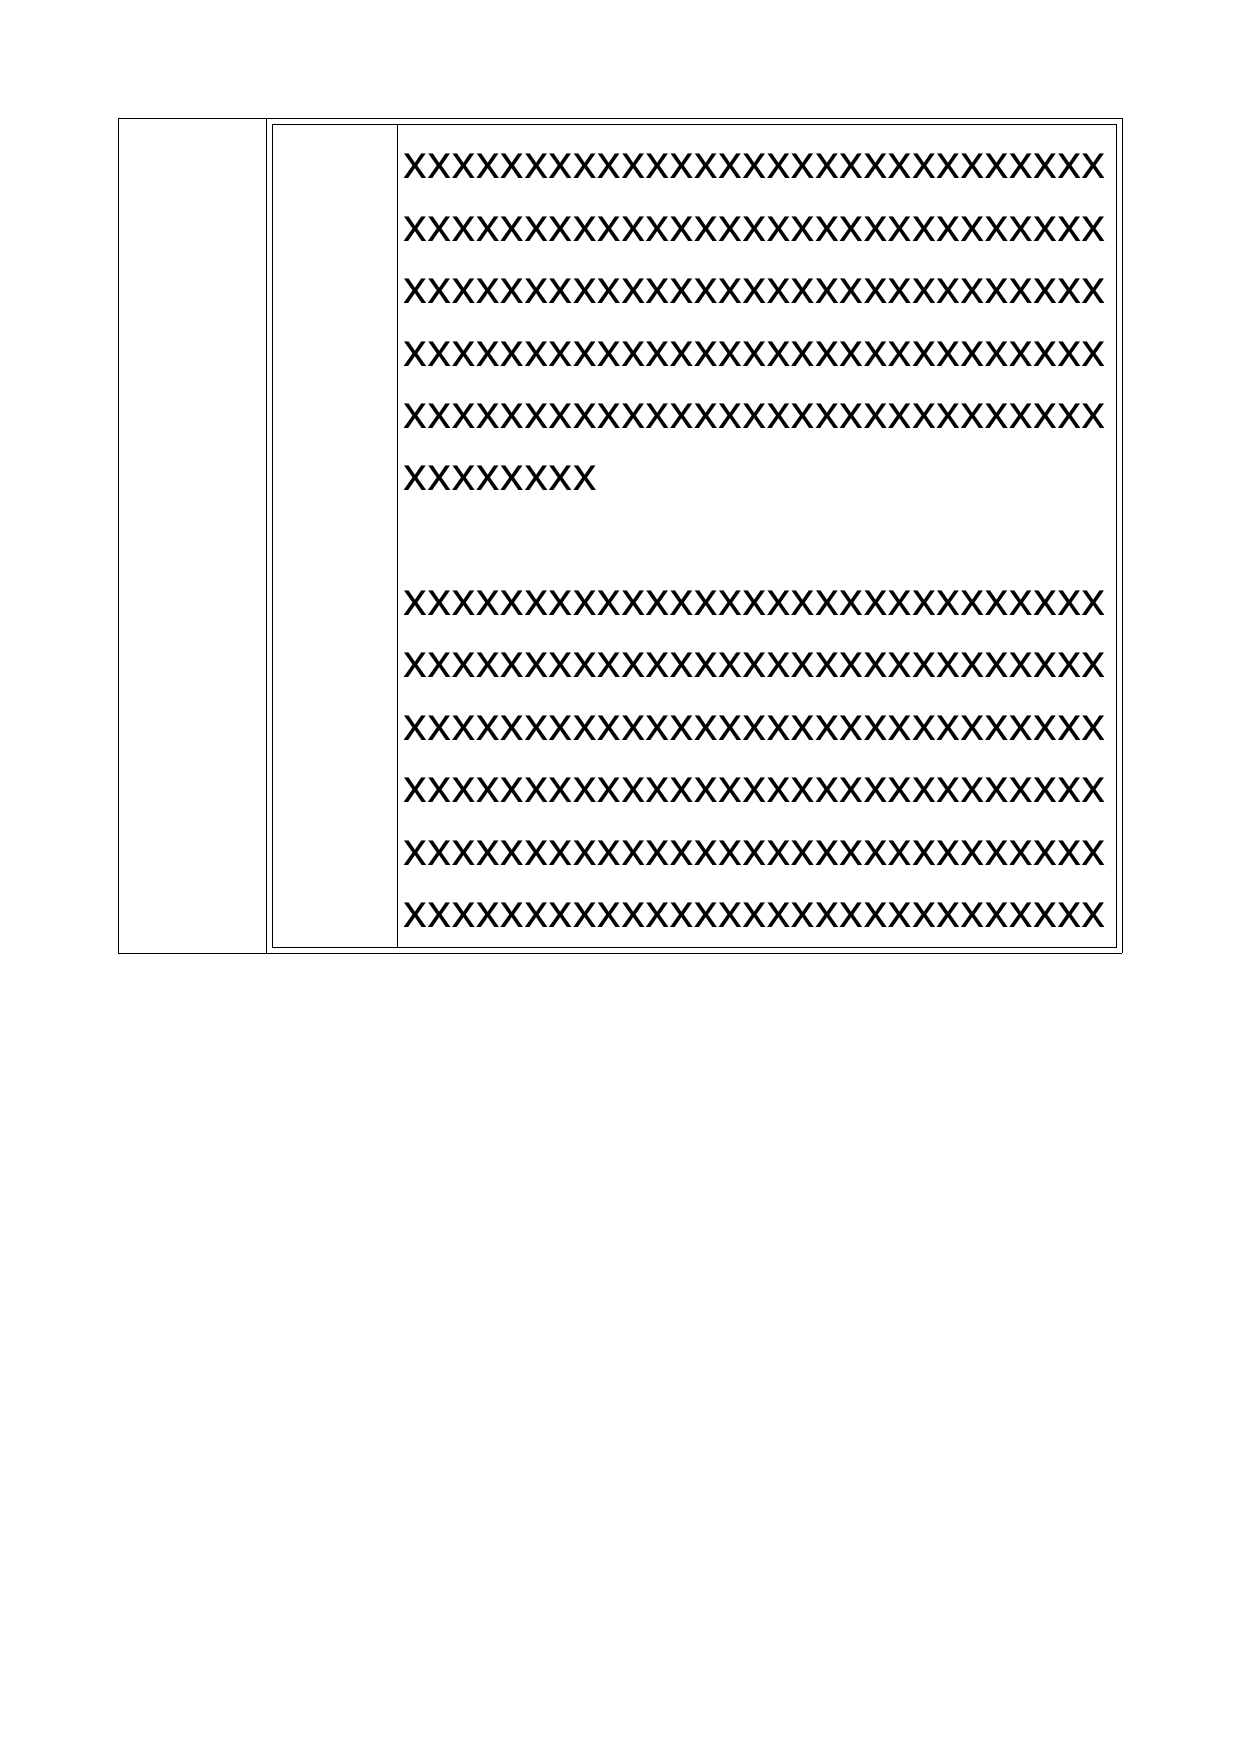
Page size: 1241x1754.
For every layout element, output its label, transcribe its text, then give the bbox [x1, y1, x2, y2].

table_cell xxxxxxxxxxxxxxxxxxxxxxxxxxxxxxxxxxxxxxxxxxxxxxxxxxxxxxxxxxxxxxxxxxxxxxxxxxxxxxxxxxxxxxxxxxxxxxxxxxxxxxxxxxxxxxxxxxxxxxxxxxxxxxxxxxxxxxxxxxxxxxxxxxxxxxxxxxxxxxxxxxxxxxxxxxxxxxxxxxxxxxxxxxxxxxxxxxxxxxxxxxxxxxxxxxxxxxxxxxxxxxxxxxxxxxxxxxxxxxxxxxxxxxxxxxxxxxxxxxxxxxxxxxxxxxxxxxxxxxxxxxxxxxxxxxxxxxxxxxxxxxxxxxxxxxxxxxxxxxxxxxxxxxxxxxxxxxxxxxxxxxxxxxxxxxxxxxxxxxxxxxxxxxxxxxxxxxxxxxxxxxxxxxxxxxxxxxxxxxxxxxxxxxxxxxxxxxxxxxxxxxxxxxxxxxxxxxxxxxxxxxxxxxxxxxxxxxxxxxxxxxxxxxxxxx xxxxxxxxxxxxxxxxxxxxxxxxxxxxxxxxxxxxxxxxxxxxxxxxxxxxxxxxxxxxxxxxxxxxxxxxxxxxxxxxxxxxxxxxxxxxxxxxxxxxxxxxxxxxxxxxxxxxxxxxxxxxxxxxxxxxxxxxxxxxxxxxxxxxxxxxxxxxxxxxxxxxxxxxxxxxxxxxxxxxxxxx xxxxxxxxxxxxxxxxxxxxxxxxxxxxxxxxxxxxxxxxxxxxxxxxxxxxxxxxxxxxxxxxxxxxxxxxxxxxxxxxxxxxxxxxxxxxxxxxxxxxxxxxxxxxxxxxxxxxxxxxxxxxxxxxxxxxxxxxxxxxxxxxxxxxx xxxxxxxxxxxxxxxxxxxxxxxxxxxxxxxxxxxxxxxxxxxxxxxxxxxxxxxxxxxxxxxxxxxxxxxxxxxxxxxxxxxxxxxxxxxxxxxxxxxxxxxxxxxxxxx xxxxxxxxxxxxxxxxxxxxxxxxxxxxxxxxxxxxxxxxxxxxxxxxxxxxxxxxxxxxxxxxxxxx [398, 125, 1116, 947]
table_cell [119, 119, 266, 952]
table_cell xxxxxxxxxxxxxxxxxxxxxxxxxxxxxxxxxxxxxxxxxxxxxxxxxxxxxxxxxxxxxxxxxxxxxxxxxxxxxxxxxxxxxxxxxxxxxxxxxxxxxxxxxxxxxxxxxxxxxxxxxxxxxxxxxxxxxxxxxxxxxxxxxxxxxxxxxxxxxxxxxxxxxxxxxxxxxxxxxxxxxxxxxxxxxxxxxxxxxxxxxxxxxxxxxxxxxxxxxxxxxxxxxxxxxxxxxxxxxxxxxxxxxxxxxxxxxxxxxxxxxxxxxxxxxxxxxxxxxxxxxxxxxxxxxxxxxxxxxxxxxxxxxxxxxxxxxxxxxxxxxxxxxxxxxxxxxxxxxxxxxxxxxxxxxxxxxxxxxxxxxxxxxxxxxxxxxxxxxxxxxxxxxxxxxxxxxxxxxxxxxxxxxxxxxxxxxxxxxxxxxxxxxxxxxxxxxxxxxxxxxxxxxxxxxxxxxxxxxxxxxxxxxxxxx xxxxxxxxxxxxxxxxxxxxxxxxxxxxxxxxxxxxxxxxxxxxxxxxxxxxxxxxxxxxxxxxxxxxxxxxxxxxxxxxxxxxxxxxxxxxxxxxxxxxxxxxxxxxxxxxxxxxxxxxxxxxxxxxxxxxxxxxxxxxxxxxxxxxxxxxxxxxxxxxxxxxxxxxxxxxxxxxxxxxxxxx xxxxxxxxxxxxxxxxxxxxxxxxxxxxxxxxxxxxxxxxxxxxxxxxxxxxxxxxxxxxxxxxxxxxxxxxxxxxxxxxxxxxxxxxxxxxxxxxxxxxxxxxxxxxxxxxxxxxxxxxxxxxxxxxxxxxxxxxxxxxxxxxxxxxx xxxxxxxxxxxxxxxxxxxxxxxxxxxxxxxxxxxxxxxxxxxxxxxxxxxxxxxxxxxxxxxxxxxxxxxxxxxxxxxxxxxxxxxxxxxxxxxxxxxxxxxxxxxxxxx xxxxxxxxxxxxxxxxxxxxxxxxxxxxxxxxxxxxxxxxxxxxxxxxxxxxxxxxxxxxxxxxxxxx [267, 119, 1122, 952]
table_cell [273, 125, 397, 947]
